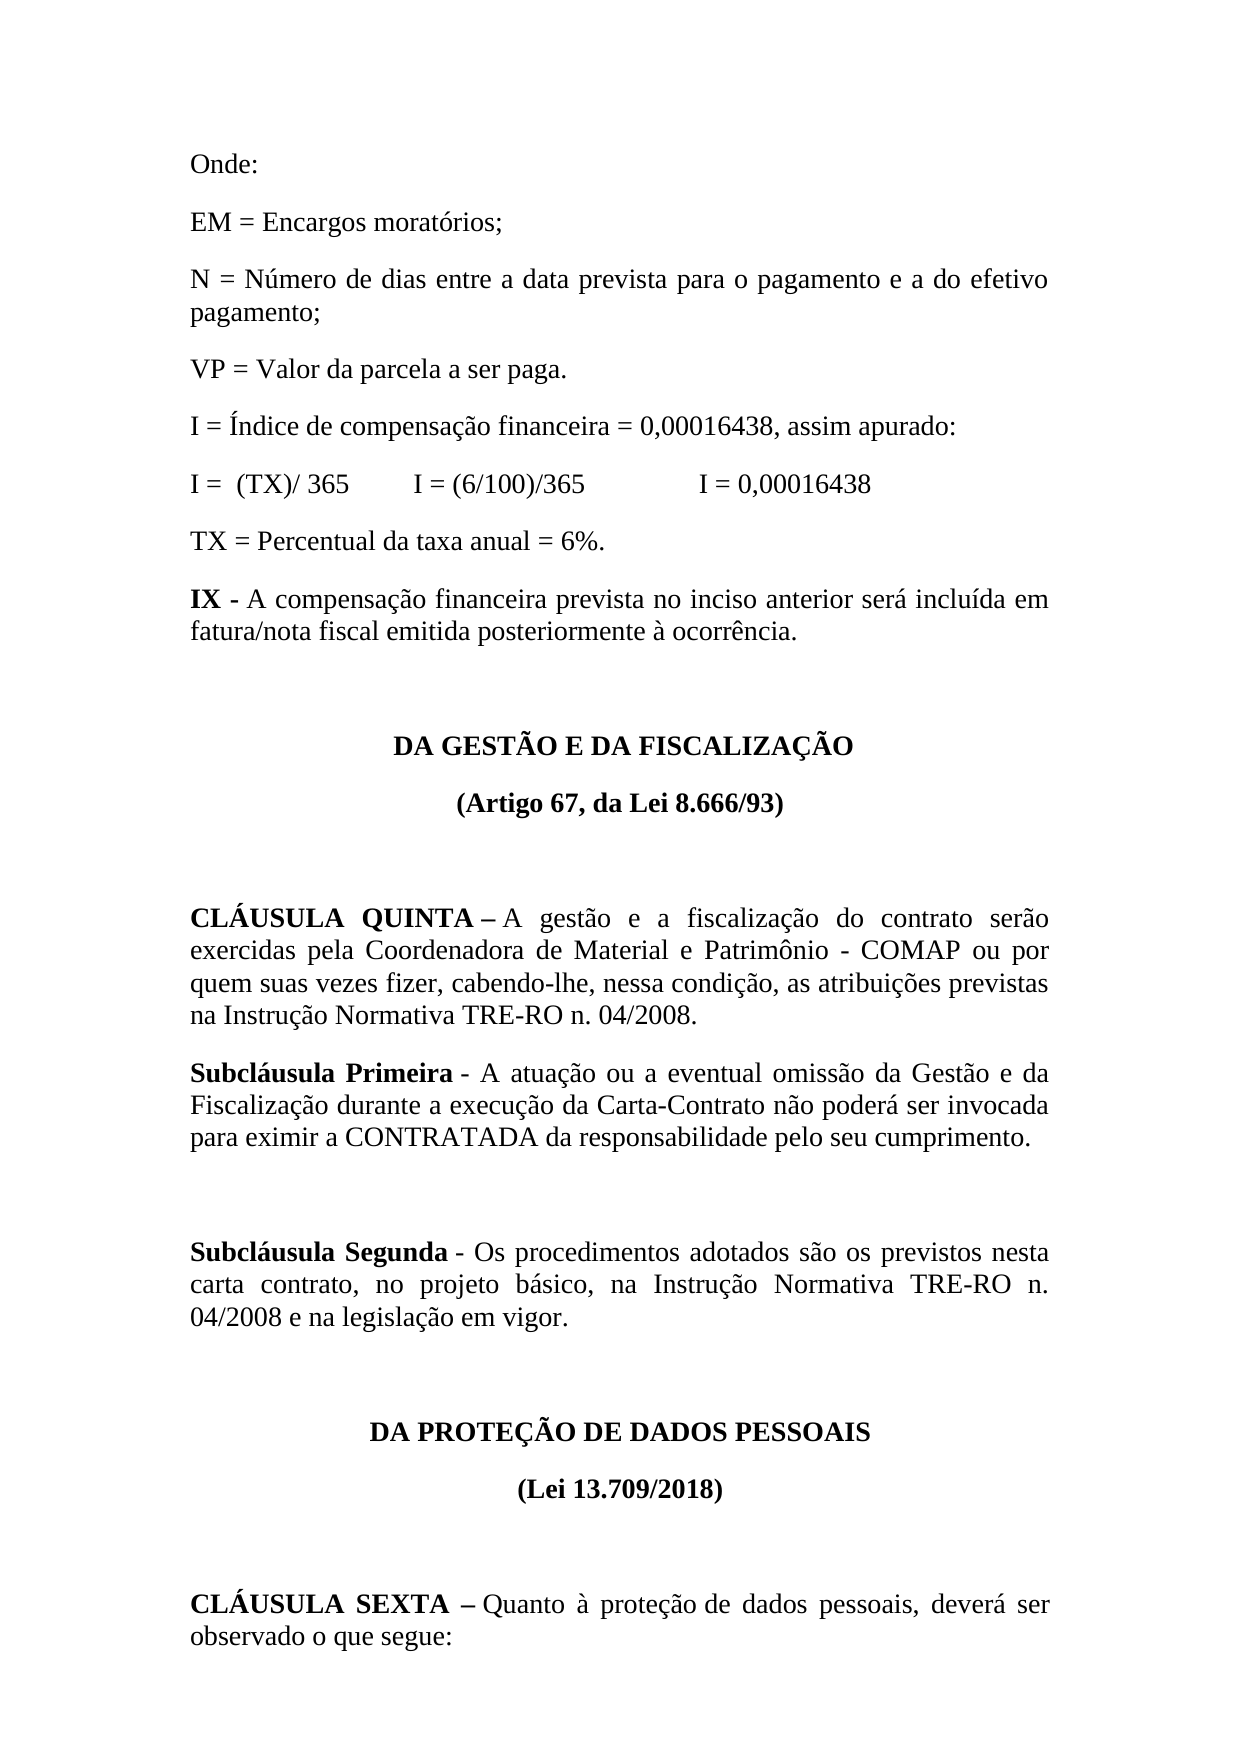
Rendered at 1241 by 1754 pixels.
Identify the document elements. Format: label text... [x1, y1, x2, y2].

text (Lei 13.709/2018) [190, 1472, 1051, 1504]
text DA PROTEÇÃO DE DADOS PESSOAIS [190, 1415, 1051, 1447]
text Subcláusula Primeira - A atuação ou a eventual omissão da Gestão e da Fiscalização durante a execução da Carta-Contrato não poderá ser invocada para eximir a CONTRATADA da responsabilidade pelo seu cumprimento. [190, 1056, 1051, 1153]
text TX = Percentual da taxa anual = 6%. [190, 524, 1051, 557]
text Onde: [190, 147, 1051, 180]
text Subcláusula Segunda - Os procedimentos adotados são os previstos nesta carta contrato, no projeto básico, na Instrução Normativa TRE-RO n. 04/2008 e na legislação em vigor. [190, 1235, 1051, 1332]
text CLÁUSULA SEXTA – Quanto à proteção de dados pessoais, deverá ser observado o que segue: [190, 1587, 1051, 1652]
text I = (TX)/ 365 I = (6/100)/365 I = 0,00016438 [190, 467, 1051, 499]
text (Artigo 67, da Lei 8.666/93) [190, 786, 1051, 819]
text N = Número de dias entre a data prevista para o pagamento e a do efetivo pagamento; [190, 262, 1051, 327]
text I = Índice de compensação financeira = 0,00016438, assim apurado: [190, 409, 1051, 442]
text CLÁUSULA QUINTA – A gestão e a fiscalização do contrato serão exercidas pela Coordenadora de Material e Patrimônio - COMAP ou por quem suas vezes fizer, cabendo-lhe, nessa condição, as atribuições previstas na Instrução Normativa TRE-RO n. 04/2008. [190, 901, 1051, 1031]
text DA GESTÃO E DA FISCALIZAÇÃO [190, 729, 1051, 761]
text VP = Valor da parcela a ser paga. [190, 352, 1051, 384]
text IX - A compensação financeira prevista no inciso anterior será incluída em fatura/nota fiscal emitida posteriormente à ocorrência. [190, 582, 1051, 646]
text EM = Encargos moratórios; [190, 205, 1051, 237]
